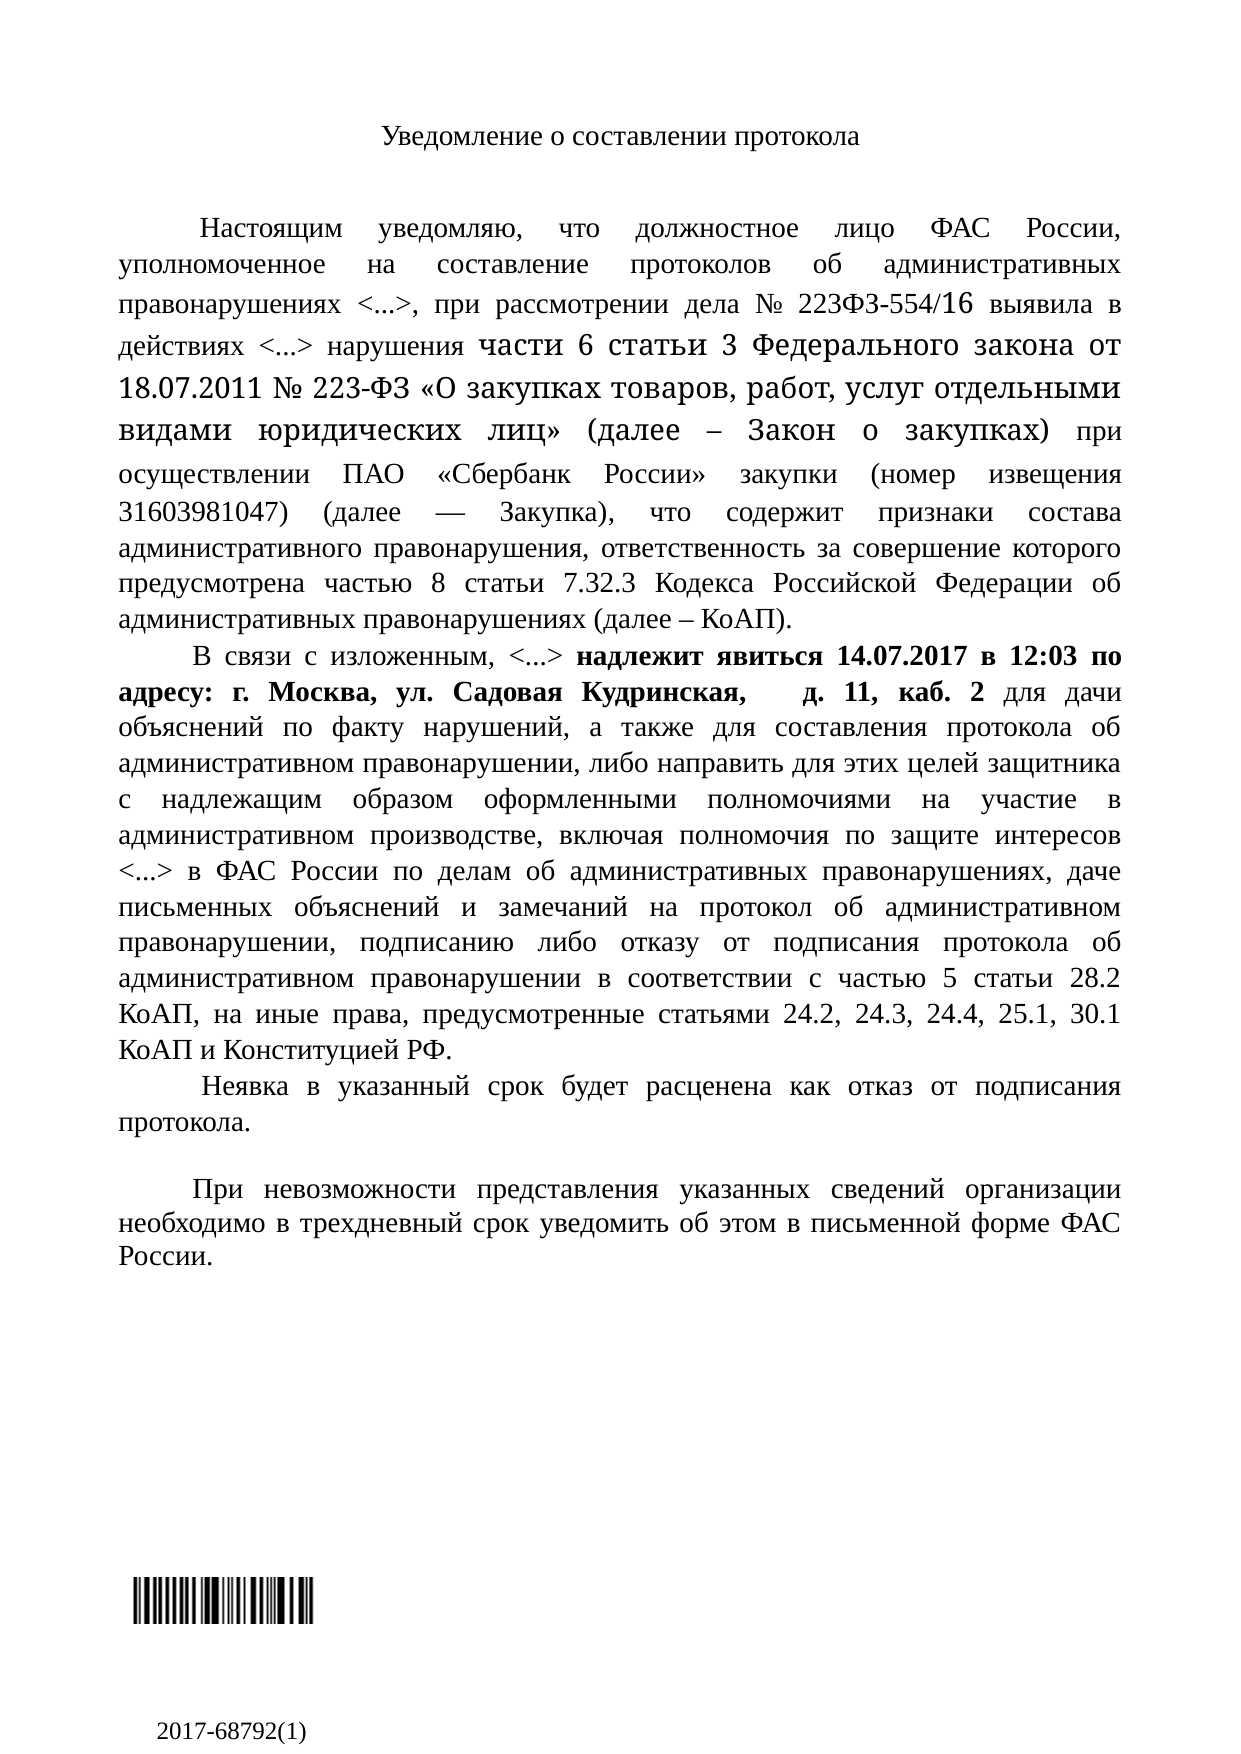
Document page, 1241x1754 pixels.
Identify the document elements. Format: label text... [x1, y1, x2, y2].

text При невозможности представления указанных сведений организации необходимо в трехдневный срок уведомить об этом в письменной форме ФАС России. [118, 1171, 1122, 1272]
text Неявка в указанный срок будет расценена как отказ от подписания протокола. [118, 1068, 1122, 1137]
text В связи с изложенным, <...> надлежит явиться 14.07.2017 в 12:03 по адресу: г. Москва, ул. Садовая Кудринская, д. 11, каб. 2 для дачи объяснений по факту нарушений, а также для составления протокола об административном правонарушении, либо направить для этих целей защитника с надлежащим образом оформленными полномочиями на участие в административном производстве, включая полномочия по защите интересов <...> в ФАС России по делам об административных правонарушениях, даче письменных объяснений и замечаний на протокол об административном правонарушении, подписанию либо отказу от подписания протокола об административном правонарушении в соответствии с частью 5 статьи 28.2 КоАП, на иные права, предусмотренные статьями 24.2, 24.3, 24.4, 25.1, 30.1 КоАП и Конституцией РФ. [118, 638, 1122, 1066]
text Уведомление о составлении протокола [118, 118, 1122, 152]
text Настоящим уведомляю, что должностное лицо ФАС России, уполномоченное на составление протоколов об административных правонарушениях <...>, при рассмотрении дела № 223ФЗ-554/16 выявила в действиях <...> нарушения части 6 статьи 3 Федерального закона от 18.07.2011 № 223-ФЗ «О закупках товаров, работ, услуг отдельными видами юридических лиц» (далее – Закон о закупках) при осуществлении ПАО «Сбербанк России» закупки (номер извещения 31603981047) (далее — Закупка), что содержит признаки состава административного правонарушения, ответственность за совершение которого предусмотрена частью 8 статьи 7.32.3 Кодекса Российской Федерации об административных правонарушениях (далее – КоАП). [118, 210, 1122, 635]
picture [118, 1577, 331, 1624]
